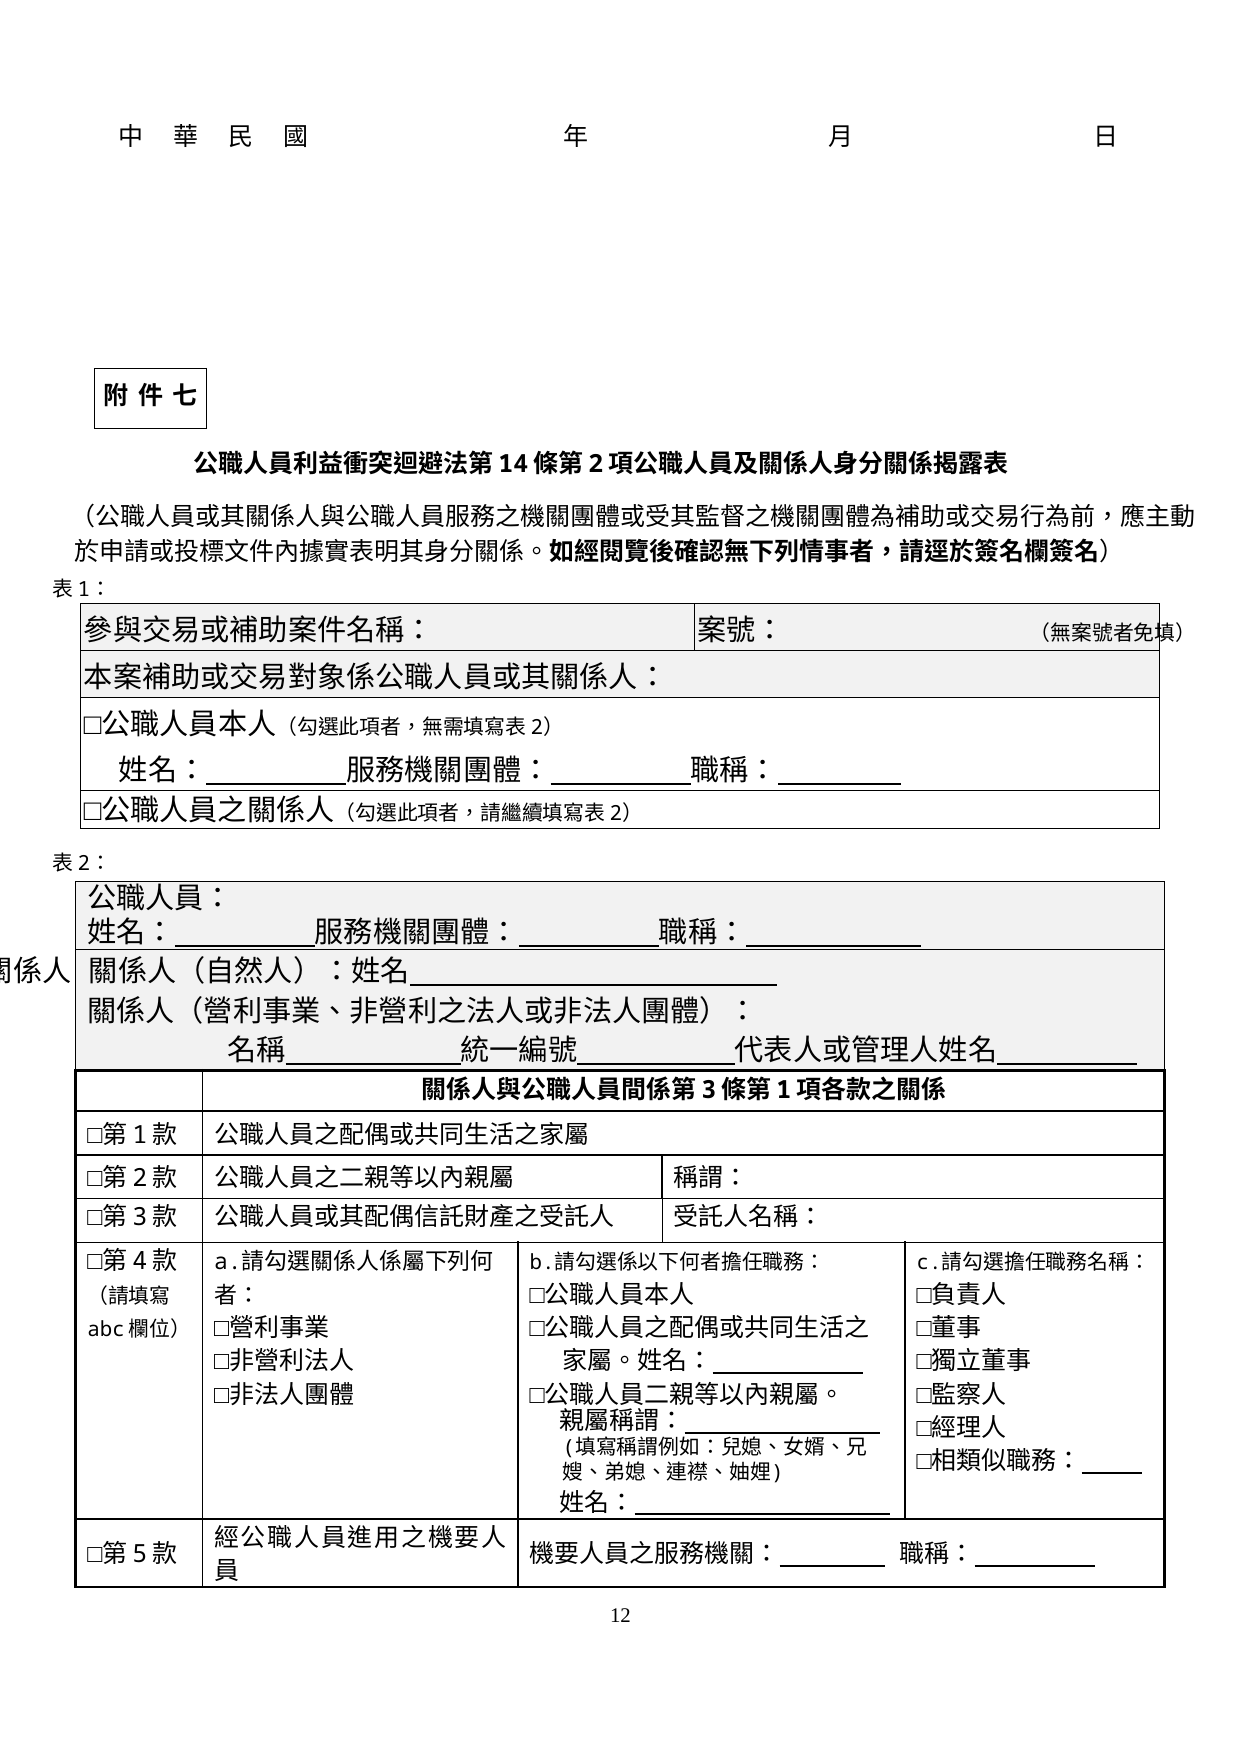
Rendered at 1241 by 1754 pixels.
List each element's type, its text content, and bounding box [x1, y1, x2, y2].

table_cell 受託人名稱： [663, 1199, 1163, 1241]
table_cell [77, 1072, 202, 1110]
table_cell 機要人員之服務機關： 職稱： [519, 1520, 1163, 1586]
table_header 公職人員： 姓名： 服務機關團體： 職稱： [76, 882, 1164, 949]
table_cell □第2款 [77, 1156, 202, 1198]
table_cell 關係人 關係人（自然人）：姓名 關係人（營利事業、非營利之法人或非法人團體）： 名稱 統一編號 代表人或管理人姓名 [76, 950, 1164, 1069]
table_header 參與交易或補助案件名稱： [81, 604, 694, 650]
text 表2： [15, 829, 1122, 881]
table_cell □第5款 [77, 1520, 202, 1586]
text 中 華 民 國 年 月 日 [118, 112, 1122, 154]
table_cell 本案補助或交易對象係公職人員或其關係人： [81, 651, 1159, 697]
table_header 案號： （無案號者免填） [695, 604, 1159, 650]
table_cell □第4款 （請填寫abc欄位） [77, 1243, 202, 1518]
table_cell 公職人員之二親等以內親屬 [203, 1156, 661, 1198]
table_cell □第3款 [77, 1199, 202, 1241]
table_cell □第1款 [77, 1112, 202, 1154]
table_cell 公職人員或其配偶信託財產之受託人 [203, 1199, 662, 1241]
table_cell □公職人員本人（勾選此項者，無需填寫表2） 姓名： 服務機關團體： 職稱： [81, 698, 1159, 789]
table_cell 關係人與公職人員間係第3條第1項各款之關係 [203, 1072, 1163, 1110]
table_cell b.請勾選係以下何者擔任職務： □公職人員本人 □公職人員之配偶或共同生活之家屬。姓名： □公職人員二親等以內親屬。 親屬稱謂： (填寫稱謂例如：兒媳、女婿、兄嫂、弟媳、連襟、妯娌) 姓名： [519, 1243, 904, 1518]
table_cell 經公職人員進用之機要人員 [203, 1520, 517, 1586]
table_cell c.請勾選擔任職務名稱： □負責人 □董事 □獨立董事 □監察人 □經理人 □相類似職務： [906, 1243, 1163, 1518]
table_cell 稱謂： [663, 1156, 1163, 1198]
table_cell 公職人員之配偶或共同生活之家屬 [203, 1112, 1163, 1154]
text 附件七 [104, 378, 197, 412]
text （公職人員或其關係人與公職人員服務之機關團體或受其監督之機關團體為補助或交易行為前，應主動於申請或投標文件內據實表明其身分關係。如經閱覽後確認無下列情事者，請逕於簽名欄簽名） [70, 497, 1196, 568]
table_cell □公職人員之關係人（勾選此項者，請繼續填寫表2） [81, 791, 1159, 828]
table_cell a.請勾選關係人係屬下列何者： □營利事業 □非營利法人 □非法人團體 [203, 1243, 517, 1518]
text 表1： [15, 568, 1201, 603]
text 公職人員利益衝突迴避法第14條第2項公職人員及關係人身分關係揭露表 [193, 446, 1122, 480]
